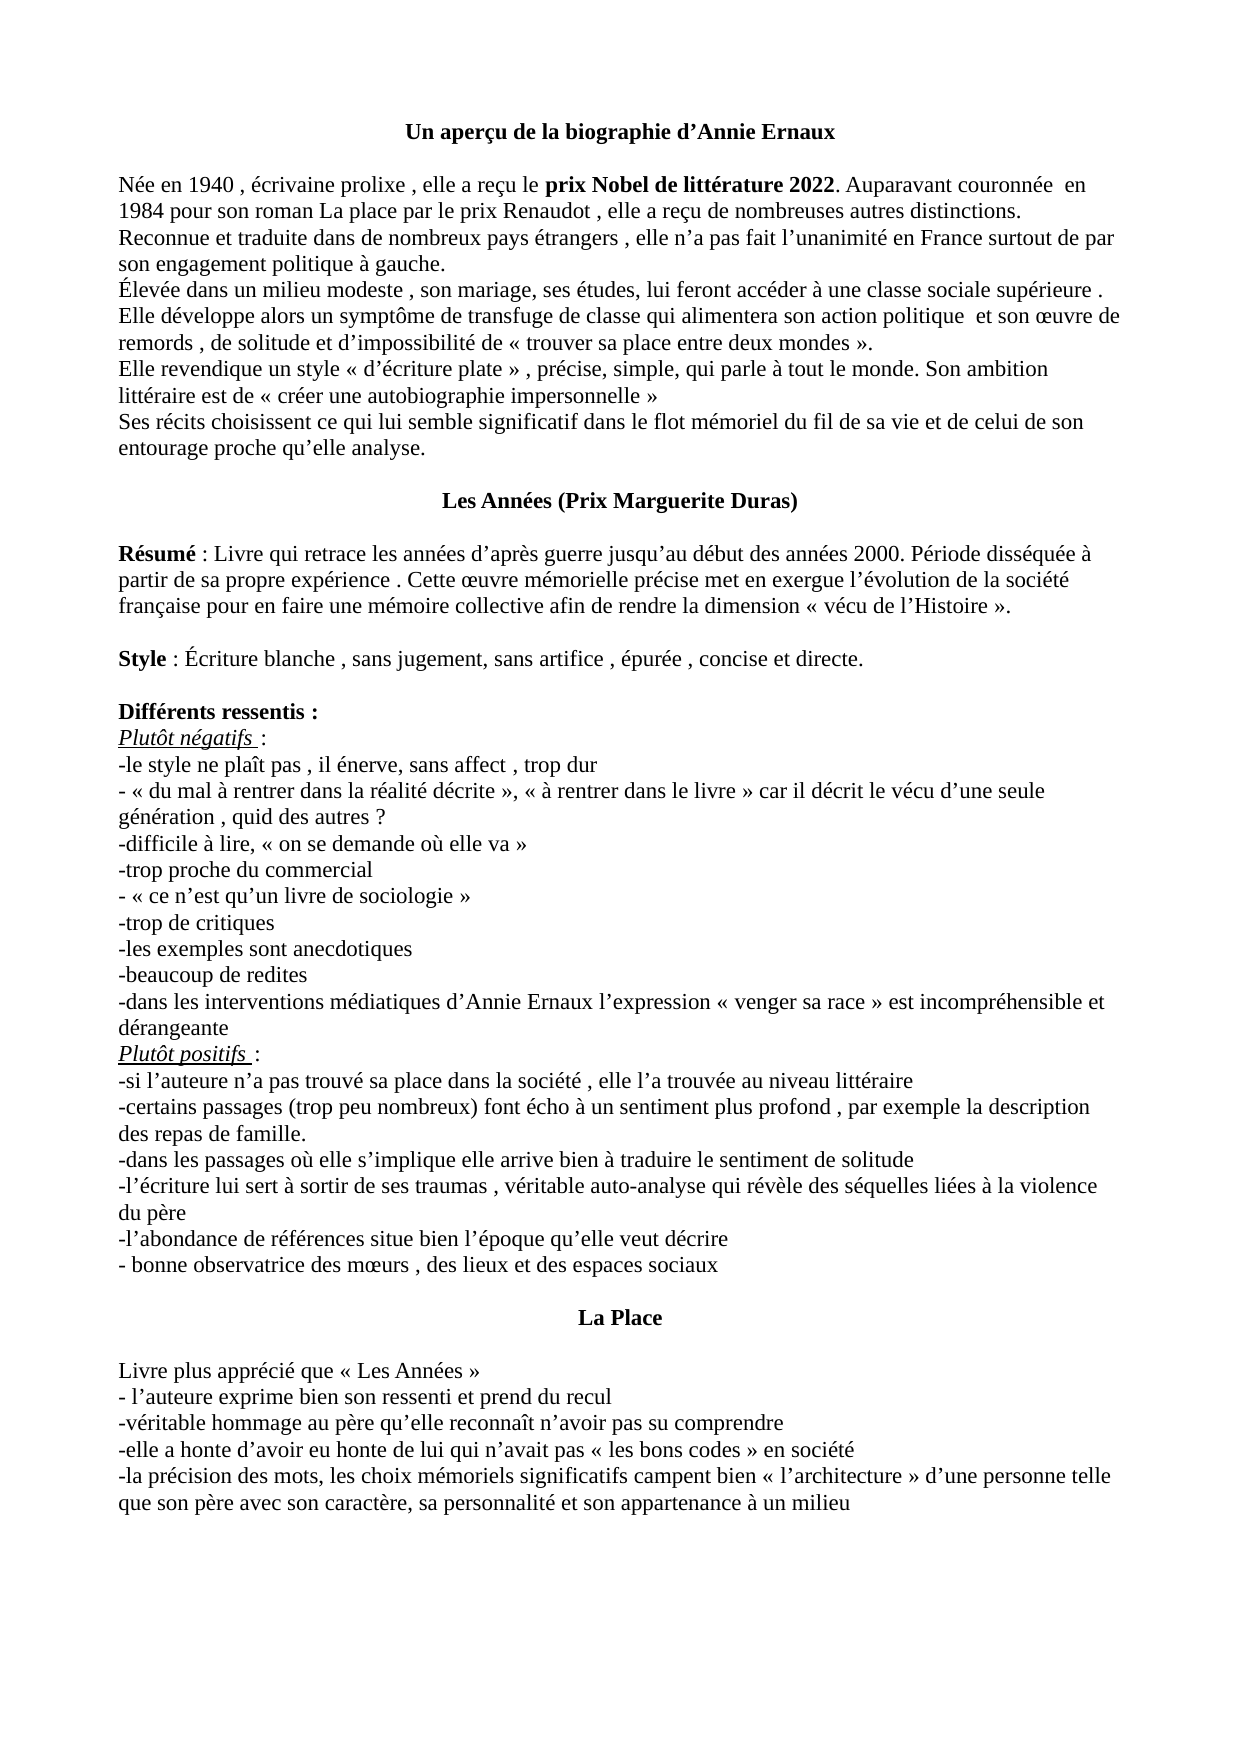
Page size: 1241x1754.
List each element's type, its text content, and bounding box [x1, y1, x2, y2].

text -certains passages (trop peu nombreux) font écho à un sentiment plus profond , par exemple la description des repas de famille. [118, 1093, 1122, 1146]
text Née en 1940 , écrivaine prolixe , elle a reçu le prix Nobel de littérature 2022. Auparavant couronnée en 1984 pour son roman La place par le prix Renaudot , elle a reçu de nombreuses autres distinctions. [118, 171, 1122, 223]
text -dans les interventions médiatiques d’Annie Ernaux l’expression « venger sa race » est incompréhensible et dérangeante [118, 988, 1122, 1041]
text - « du mal à rentrer dans la réalité décrite », « à rentrer dans le livre » car il décrit le vécu d’une seule génération , quid des autres ? [118, 777, 1122, 830]
text Plutôt positifs : [118, 1041, 1122, 1067]
text Différents ressentis : [118, 698, 1122, 724]
text Élevée dans un milieu modeste , son mariage, ses études, lui feront accéder à une classe sociale supérieure . Elle développe alors un symptôme de transfuge de classe qui alimentera son action politique et son œuvre de remords , de solitude et d’impossibilité de « trouver sa place entre deux mondes ». [118, 276, 1122, 355]
text - l’auteure exprime bien son ressenti et prend du recul [118, 1383, 1122, 1409]
text -trop de critiques [118, 909, 1122, 935]
text -si l’auteure n’a pas trouvé sa place dans la société , elle l’a trouvée au niveau littéraire [118, 1067, 1122, 1093]
text Plutôt négatifs : [118, 724, 1122, 751]
text -difficile à lire, « on se demande où elle va » [118, 830, 1122, 856]
text -l’abondance de références situe bien l’époque qu’elle veut décrire [118, 1225, 1122, 1251]
text Livre plus apprécié que « Les Années » [118, 1357, 1122, 1383]
text Un aperçu de la biographie d’Annie Ernaux [118, 118, 1122, 144]
text Les Années (Prix Marguerite Duras) [118, 487, 1122, 513]
text -la précision des mots, les choix mémoriels significatifs campent bien « l’architecture » d’une personne telle que son père avec son caractère, sa personnalité et son appartenance à un milieu [118, 1462, 1122, 1515]
text Reconnue et traduite dans de nombreux pays étrangers , elle n’a pas fait l’unanimité en France surtout de par son engagement politique à gauche. [118, 223, 1122, 276]
text Résumé : Livre qui retrace les années d’après guerre jusqu’au début des années 2000. Période disséquée à partir de sa propre expérience . Cette œuvre mémorielle précise met en exergue l’évolution de la société française pour en faire une mémoire collective afin de rendre la dimension « vécu de l’Histoire ». [118, 540, 1122, 619]
text -le style ne plaît pas , il énerve, sans affect , trop dur [118, 751, 1122, 777]
text -trop proche du commercial [118, 856, 1122, 882]
text -dans les passages où elle s’implique elle arrive bien à traduire le sentiment de solitude [118, 1146, 1122, 1172]
text -véritable hommage au père qu’elle reconnaît n’avoir pas su comprendre [118, 1409, 1122, 1436]
text Ses récits choisissent ce qui lui semble significatif dans le flot mémoriel du fil de sa vie et de celui de son entourage proche qu’elle analyse. [118, 408, 1122, 461]
text Elle revendique un style « d’écriture plate » , précise, simple, qui parle à tout le monde. Son ambition littéraire est de « créer une autobiographie impersonnelle » [118, 355, 1122, 408]
text Style : Écriture blanche , sans jugement, sans artifice , épurée , concise et directe. [118, 645, 1122, 672]
text - « ce n’est qu’un livre de sociologie » [118, 882, 1122, 909]
text -l’écriture lui sert à sortir de ses traumas , véritable auto-analyse qui révèle des séquelles liées à la violence du père [118, 1172, 1122, 1225]
text -les exemples sont anecdotiques [118, 935, 1122, 961]
text La Place [118, 1304, 1122, 1330]
text -elle a honte d’avoir eu honte de lui qui n’avait pas « les bons codes » en société [118, 1436, 1122, 1462]
text - bonne observatrice des mœurs , des lieux et des espaces sociaux [118, 1251, 1122, 1278]
text -beaucoup de redites [118, 961, 1122, 988]
